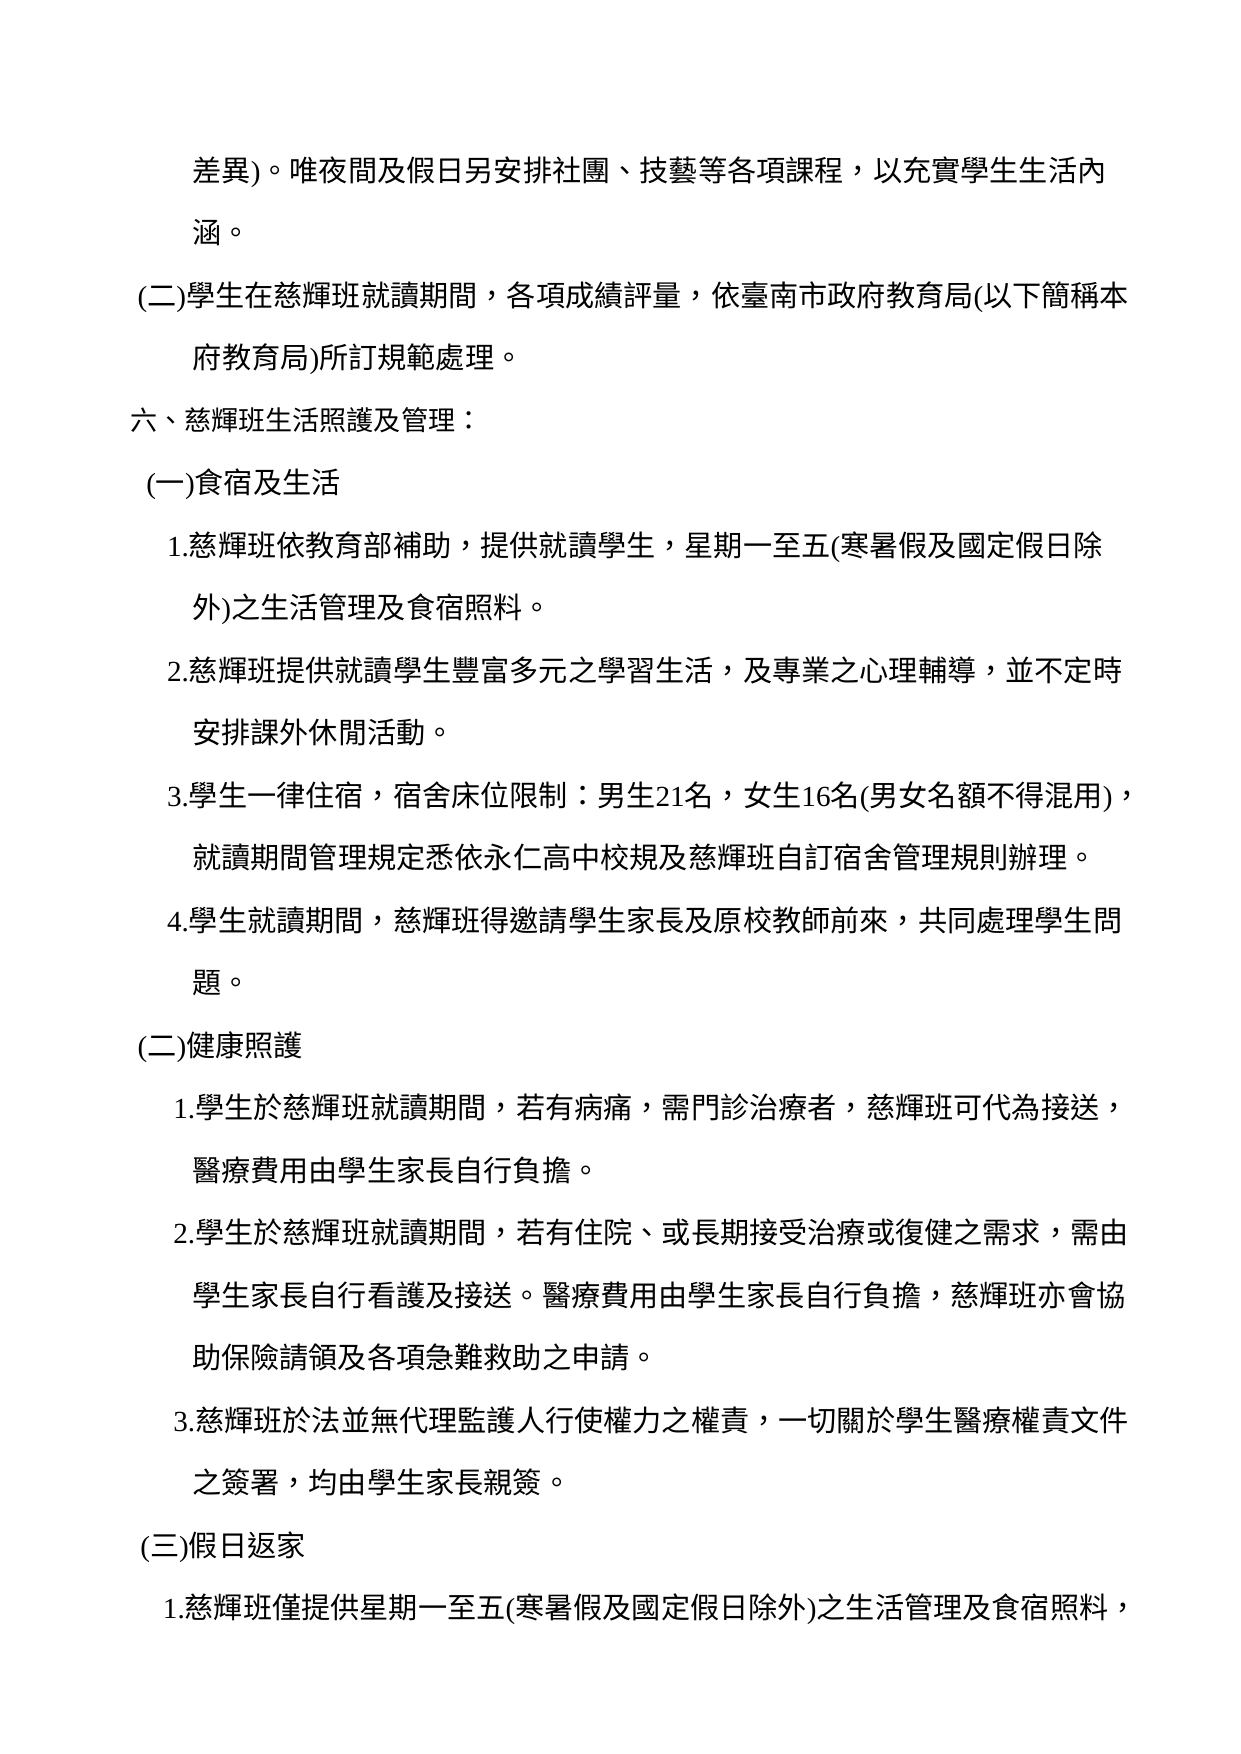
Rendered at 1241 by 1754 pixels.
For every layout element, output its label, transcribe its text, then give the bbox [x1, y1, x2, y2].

text 2.學生於慈輝班就讀期間，若有住院、或長期接受治療或復健之需求，需由學生家長自行看護及接送。醫療費用由學生家長自行負擔，慈輝班亦會協助保險請領及各項急難救助之申請。 [173, 1189, 1134, 1377]
text (二)健康照護 [130, 1002, 1134, 1064]
text 3.慈輝班於法並無代理監護人行使權力之權責，一切關於學生醫療權責文件之簽署，均由學生家長親簽。 [173, 1377, 1134, 1502]
text 1.學生於慈輝班就讀期間，若有病痛，需門診治療者，慈輝班可代為接送，醫療費用由學生家長自行負擔。 [173, 1064, 1134, 1189]
text 4.學生就讀期間，慈輝班得邀請學生家長及原校教師前來，共同處理學生問題。 [167, 877, 1134, 1002]
text 3.學生一律住宿，宿舍床位限制：男生21名，女生16名(男女名額不得混用)，就讀期間管理規定悉依永仁高中校規及慈輝班自訂宿舍管理規則辦理。 [167, 752, 1134, 877]
text (三)假日返家 [130, 1502, 1134, 1564]
text (二)學生在慈輝班就讀期間，各項成績評量，依臺南市政府教育局(以下簡稱本府教育局)所訂規範處理。 [130, 252, 1134, 377]
text 差異)。唯夜間及假日另安排社團、技藝等各項課程，以充實學生生活內涵。 [146, 127, 1134, 252]
text (一)食宿及生活 [130, 439, 1134, 502]
text 六、慈輝班生活照護及管理： [130, 377, 1134, 439]
text 2.慈輝班提供就讀學生豐富多元之學習生活，及專業之心理輔導，並不定時安排課外休閒活動。 [167, 627, 1134, 752]
text 1.慈輝班僅提供星期一至五(寒暑假及國定假日除外)之生活管理及食宿照料，假日一律由家長親自接送學生返家，恢復上課前一天晚上由家長親自送返慈輝班。 [163, 1564, 1134, 1627]
text 1.慈輝班依教育部補助，提供就讀學生，星期一至五(寒暑假及國定假日除外)之生活管理及食宿照料。 [167, 502, 1134, 627]
